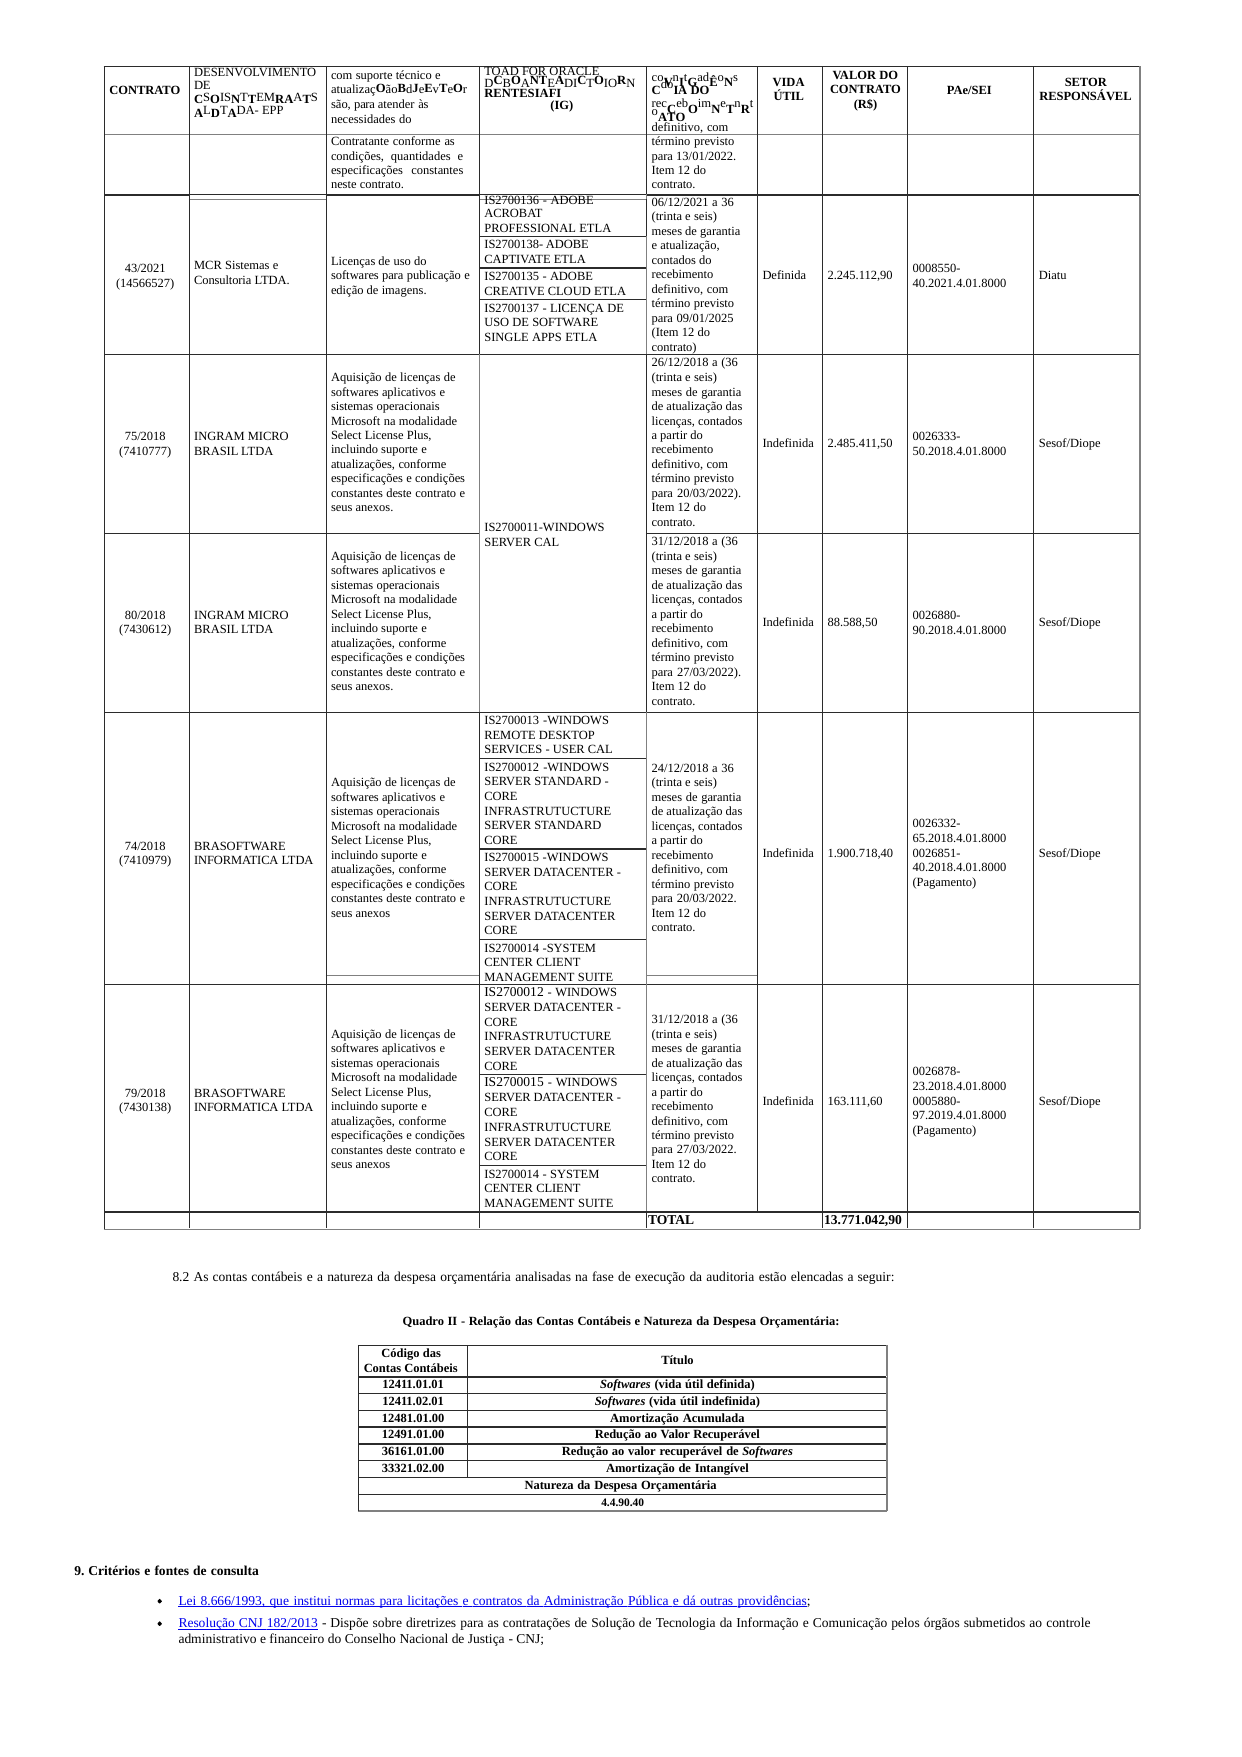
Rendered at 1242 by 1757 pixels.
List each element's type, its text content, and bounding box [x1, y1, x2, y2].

table_header DESENVOLVIMENTO DE CSOISNTTEMRAATSALDTADA- EPP [190, 67, 326, 134]
table_cell MCR Sistemas e Consultoria LTDA. [190, 200, 326, 354]
table_cell Definida [758, 196, 822, 354]
table_cell BRASOFTWARE INFORMATICA LTDA [190, 985, 326, 1211]
table_cell Amortização de Intangível [468, 1461, 886, 1477]
table_cell Sesof/Diope [1034, 355, 1139, 533]
table_cell 12491.01.00 [359, 1428, 467, 1443]
table_header Título [468, 1346, 886, 1376]
table_cell Diatu [1034, 196, 1139, 354]
table_header coVnItGadÊoNs CdoIA DO recCebOimNeTnRtoATO definitivo, com [647, 67, 757, 134]
table_cell [480, 195, 646, 199]
list As contas contábeis e a natureza da despesa orçamentária analisadas na fase de execução da auditoria estão elencadas a seguir: [172, 1268, 1192, 1284]
table_header TOAD FOR ORACLE DCBOANTEADICTOIORNRENTESIAFI (IG) [480, 67, 646, 134]
table_cell Aquisição de licenças de softwares aplicativos e sistemas operacionais Microsoft na modalidade Select License Plus, incluindo suporte e atualizações, conforme especificações e condições constantes deste contrato e seus anexos. [327, 534, 479, 712]
table_header Código das Contas Contábeis [359, 1346, 467, 1376]
table_cell 12481.01.00 [359, 1411, 467, 1426]
table_cell [326, 1213, 479, 1229]
table_cell Aquisição de licenças de softwares aplicativos e sistemas operacionais Microsoft na modalidade Select License Plus, incluindo suporte e atualizações, conforme especificações e condições constantes deste contrato e seus anexos. [327, 355, 479, 533]
table_cell 80/2018 (7430612) [105, 534, 189, 712]
subtitle Critérios e fontes de consulta [74, 1563, 1192, 1578]
table_header SETOR RESPONSÁVEL [1034, 67, 1139, 134]
table_cell 0026332- 65.2018.4.01.8000 0026851- 40.2018.4.01.8000 (Pagamento) [908, 713, 1033, 984]
table_cell IS2700136 - ADOBE ACROBAT PROFESSIONAL ETLA [480, 200, 646, 236]
table_cell IS2700013 -WINDOWS REMOTE DESKTOP SERVICES - USER CAL [480, 713, 646, 758]
table_cell IS2700138- ADOBE CAPTIVATE ETLA [480, 237, 646, 267]
table_cell 88.588,50 [823, 534, 907, 712]
table_cell Indefinida [758, 534, 822, 712]
table_cell 75/2018 (7410777) [105, 355, 189, 533]
table_cell Licenças de uso do softwares para publicação e edição de imagens. [327, 196, 479, 354]
text Resolução CNJ 182/2013 - Dispõe sobre diretrizes para as contratações de Solução de Tecnologia da Informação e Comunicação pelos órgãos submetidos ao controle administrativo e financeiro do Conselho Nacional de Justiça - CNJ; [178, 1615, 1167, 1646]
table_cell Indefinida [758, 985, 822, 1211]
table_cell 4.4.90.40 [359, 1495, 886, 1510]
table_cell [647, 976, 757, 984]
table_cell TOTAL [646, 1213, 822, 1229]
table_cell [190, 135, 326, 194]
table_cell [823, 135, 907, 194]
table_cell Indefinida [758, 355, 822, 533]
table_cell 43/2021 (14566527) [105, 196, 189, 354]
table_cell Sesof/Diope [1034, 534, 1139, 712]
table_cell 0026878- 23.2018.4.01.8000 0005880- 97.2019.4.01.8000 (Pagamento) [908, 985, 1033, 1211]
table_cell Indefinida [758, 713, 822, 984]
table_header com suporte técnico e atualizaçOãoBdJeEvTeOrsão, para atender às necessidades do [327, 67, 479, 134]
table_cell Softwares (vida útil definida) [468, 1378, 886, 1393]
table_cell [1034, 135, 1139, 194]
table_cell [105, 1213, 189, 1229]
table_cell IS2700011-WINDOWS SERVER CAL [480, 355, 646, 712]
table_header VALOR DO CONTRATO (R$) [823, 67, 907, 134]
table_cell Amortização Acumulada [468, 1411, 886, 1426]
table_cell Sesof/Diope [1034, 713, 1139, 984]
text Quadro II - Relação das Contas Contábeis e Natureza da Despesa Orçamentária: [186, 1313, 1056, 1328]
table_header CONTRATO [105, 67, 189, 134]
table_cell 2.485.411,50 [823, 355, 907, 533]
table_header VIDA ÚTIL [758, 67, 822, 134]
table_cell [907, 1213, 1033, 1229]
table_cell [1033, 1213, 1139, 1229]
table_cell 33321.02.00 [359, 1461, 467, 1477]
table_cell [189, 1213, 326, 1229]
table_cell 1.900.718,40 [823, 713, 907, 984]
table_cell [758, 135, 822, 194]
table_cell 26/12/2018 a (36 (trinta e seis) meses de garantia de atualização das licenças, contados a partir do recebimento definitivo, com término previsto para 20/03/2022). Item 12 do contrato. [647, 355, 757, 533]
table_cell 163.111,60 [823, 985, 907, 1211]
table_cell 0026880- 90.2018.4.01.8000 [908, 534, 1033, 712]
table_cell 79/2018 (7430138) [105, 985, 189, 1211]
table_cell [479, 1213, 646, 1229]
table_cell 12411.01.01 [359, 1378, 467, 1393]
table_cell BRASOFTWARE INFORMATICA LTDA [190, 713, 326, 984]
table_cell IS2700137 - LICENÇA DE USO DE SOFTWARE SINGLE APPS ETLA [480, 300, 646, 354]
table_cell Contratante conforme as condições, quantidades e especificações constantes neste contrato. [327, 135, 479, 194]
table_cell término previsto para 13/01/2022. Item 12 do contrato. [647, 135, 757, 194]
table_cell 0008550- 40.2021.4.01.8000 [908, 196, 1033, 354]
table_cell IS2700014 -SYSTEM CENTER CLIENT MANAGEMENT SUITE [480, 940, 646, 984]
table_cell 13.771.042,90 [822, 1213, 907, 1229]
table_cell 0026333- 50.2018.4.01.8000 [908, 355, 1033, 533]
table_cell 06/12/2021 a 36 (trinta e seis) meses de garantia e atualização, contados do recebimento definitivo, com término previsto para 09/01/2025 (Item 12 do contrato) [647, 196, 757, 354]
table_cell Aquisição de licenças de softwares aplicativos e sistemas operacionais Microsoft na modalidade Select License Plus, incluindo suporte e atualizações, conforme especificações e condições constantes deste contrato e seus anexos [327, 713, 479, 975]
table_cell [480, 135, 646, 194]
table_cell 12411.02.01 [359, 1394, 467, 1410]
table_cell IS2700014 - SYSTEM CENTER CLIENT MANAGEMENT SUITE [480, 1166, 646, 1211]
table_cell 24/12/2018 a 36 (trinta e seis) meses de garantia de atualização das licenças, contados a partir do recebimento definitivo, com término previsto para 20/03/2022. Item 12 do contrato. [647, 713, 757, 975]
table_cell Softwares (vida útil indefinida) [468, 1394, 886, 1410]
table_cell [190, 195, 326, 199]
table_cell 31/12/2018 a (36 (trinta e seis) meses de garantia de atualização das licenças, contados a partir do recebimento definitivo, com término previsto para 27/03/2022. Item 12 do contrato. [647, 985, 757, 1211]
table_cell Redução ao valor recuperável de Softwares [468, 1445, 886, 1460]
table_cell 31/12/2018 a (36 (trinta e seis) meses de garantia de atualização das licenças, contados a partir do recebimento definitivo, com término previsto para 27/03/2022). Item 12 do contrato. [647, 534, 757, 712]
table_cell [327, 976, 479, 984]
table_cell IS2700012 -WINDOWS SERVER STANDARD - CORE INFRASTRUTUCTURE SERVER STANDARD CORE [480, 759, 646, 848]
table_cell [908, 135, 1033, 194]
table_cell IS2700012 - WINDOWS SERVER DATACENTER - CORE INFRASTRUTUCTURE SERVER DATACENTER CORE [480, 985, 646, 1074]
table_cell Redução ao Valor Recuperável [468, 1428, 886, 1443]
table_cell Natureza da Despesa Orçamentária [359, 1478, 886, 1493]
table_cell INGRAM MICRO BRASIL LTDA [190, 534, 326, 712]
table_cell INGRAM MICRO BRASIL LTDA [190, 355, 326, 533]
table_cell IS2700015 -WINDOWS SERVER DATACENTER - CORE INFRASTRUTUCTURE SERVER DATACENTER CORE [480, 850, 646, 939]
table_header PAe/SEI [908, 67, 1033, 134]
table_cell 74/2018 (7410979) [105, 713, 189, 984]
table_cell IS2700135 - ADOBE CREATIVE CLOUD ETLA [480, 269, 646, 299]
table_cell Sesof/Diope [1034, 985, 1139, 1211]
table_cell IS2700015 - WINDOWS SERVER DATACENTER - CORE INFRASTRUTUCTURE SERVER DATACENTER CORE [480, 1075, 646, 1165]
table_cell [105, 135, 189, 194]
text Lei 8.666/1993, que institui normas para licitações e contratos da Administração Pública e dá outras providências; [178, 1592, 1192, 1608]
table_cell 36161.01.00 [359, 1445, 467, 1460]
table_cell 2.245.112,90 [823, 196, 907, 354]
table_cell Aquisição de licenças de softwares aplicativos e sistemas operacionais Microsoft na modalidade Select License Plus, incluindo suporte e atualizações, conforme especificações e condições constantes deste contrato e seus anexos [327, 985, 479, 1211]
